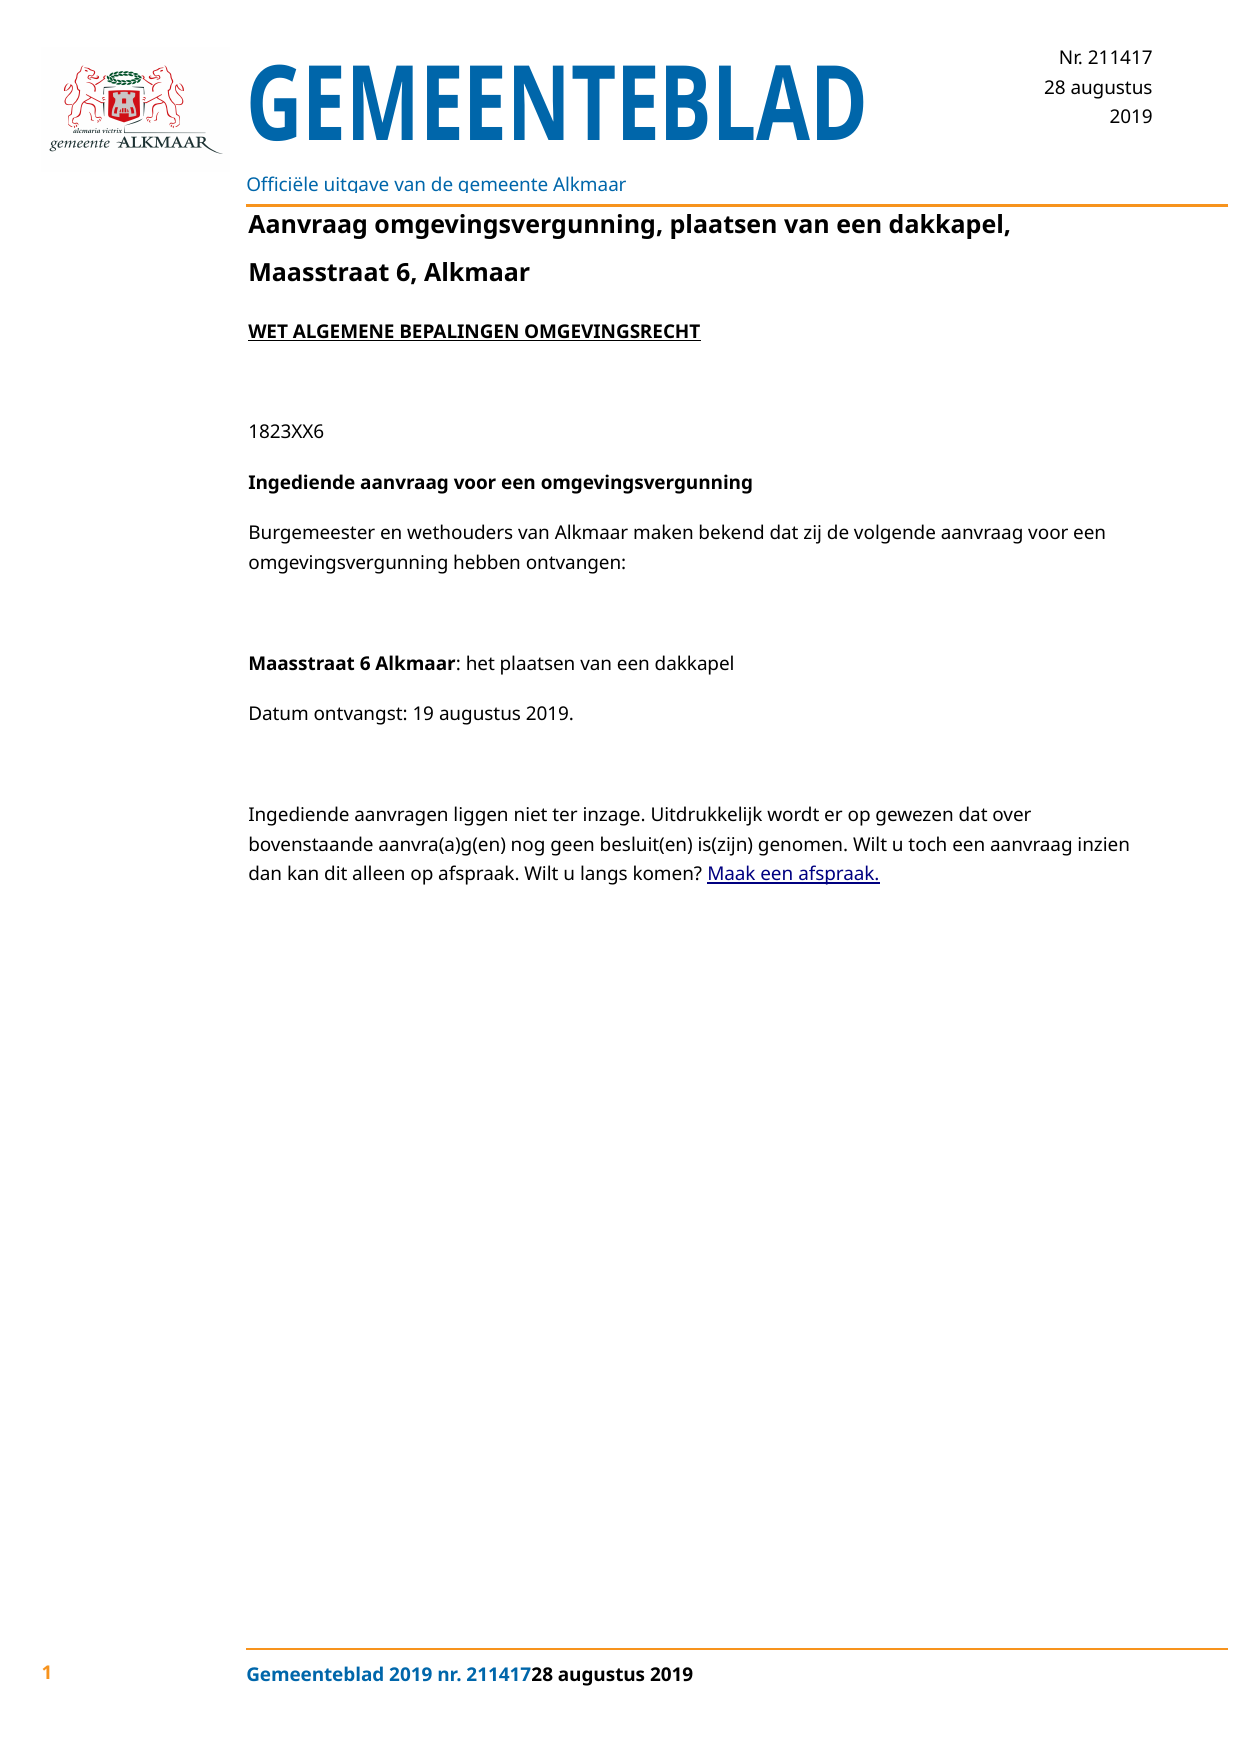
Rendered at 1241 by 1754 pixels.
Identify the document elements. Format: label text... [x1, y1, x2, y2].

text Datum ontvangst: 19 augustus 2019. [248, 700, 1152, 726]
text Aanvraag omgevingsvergunning, plaatsen van een dakkapel, Maasstraat 6, Alkmaar [248, 207, 1152, 288]
text 1823XX6 [248, 419, 1152, 444]
text Ingediende aanvraag voor een omgevingsvergunning [248, 469, 1152, 495]
text WET ALGEMENE BEPALINGEN OMGEVINGSRECHT [248, 318, 1152, 344]
picture [41, 47, 231, 172]
text Burgemeester en wethouders van Alkmaar maken bekend dat zij de volgende aanvraag voor een omgevingsvergunning hebben ontvangen: [248, 519, 1152, 575]
text Ingediende aanvragen liggen niet ter inzage. Uitdrukkelijk wordt er op gewezen dat over bovenstaande aanvra(a)g(en) nog geen besluit(en) is(zijn) genomen. Wilt u toch een aanvraag inzien dan kan dit alleen op afspraak. Wilt u langs komen? Maak een afspraak. [248, 801, 1152, 886]
text Maasstraat 6 Alkmaar: het plaatsen van een dakkapel [248, 650, 1152, 676]
